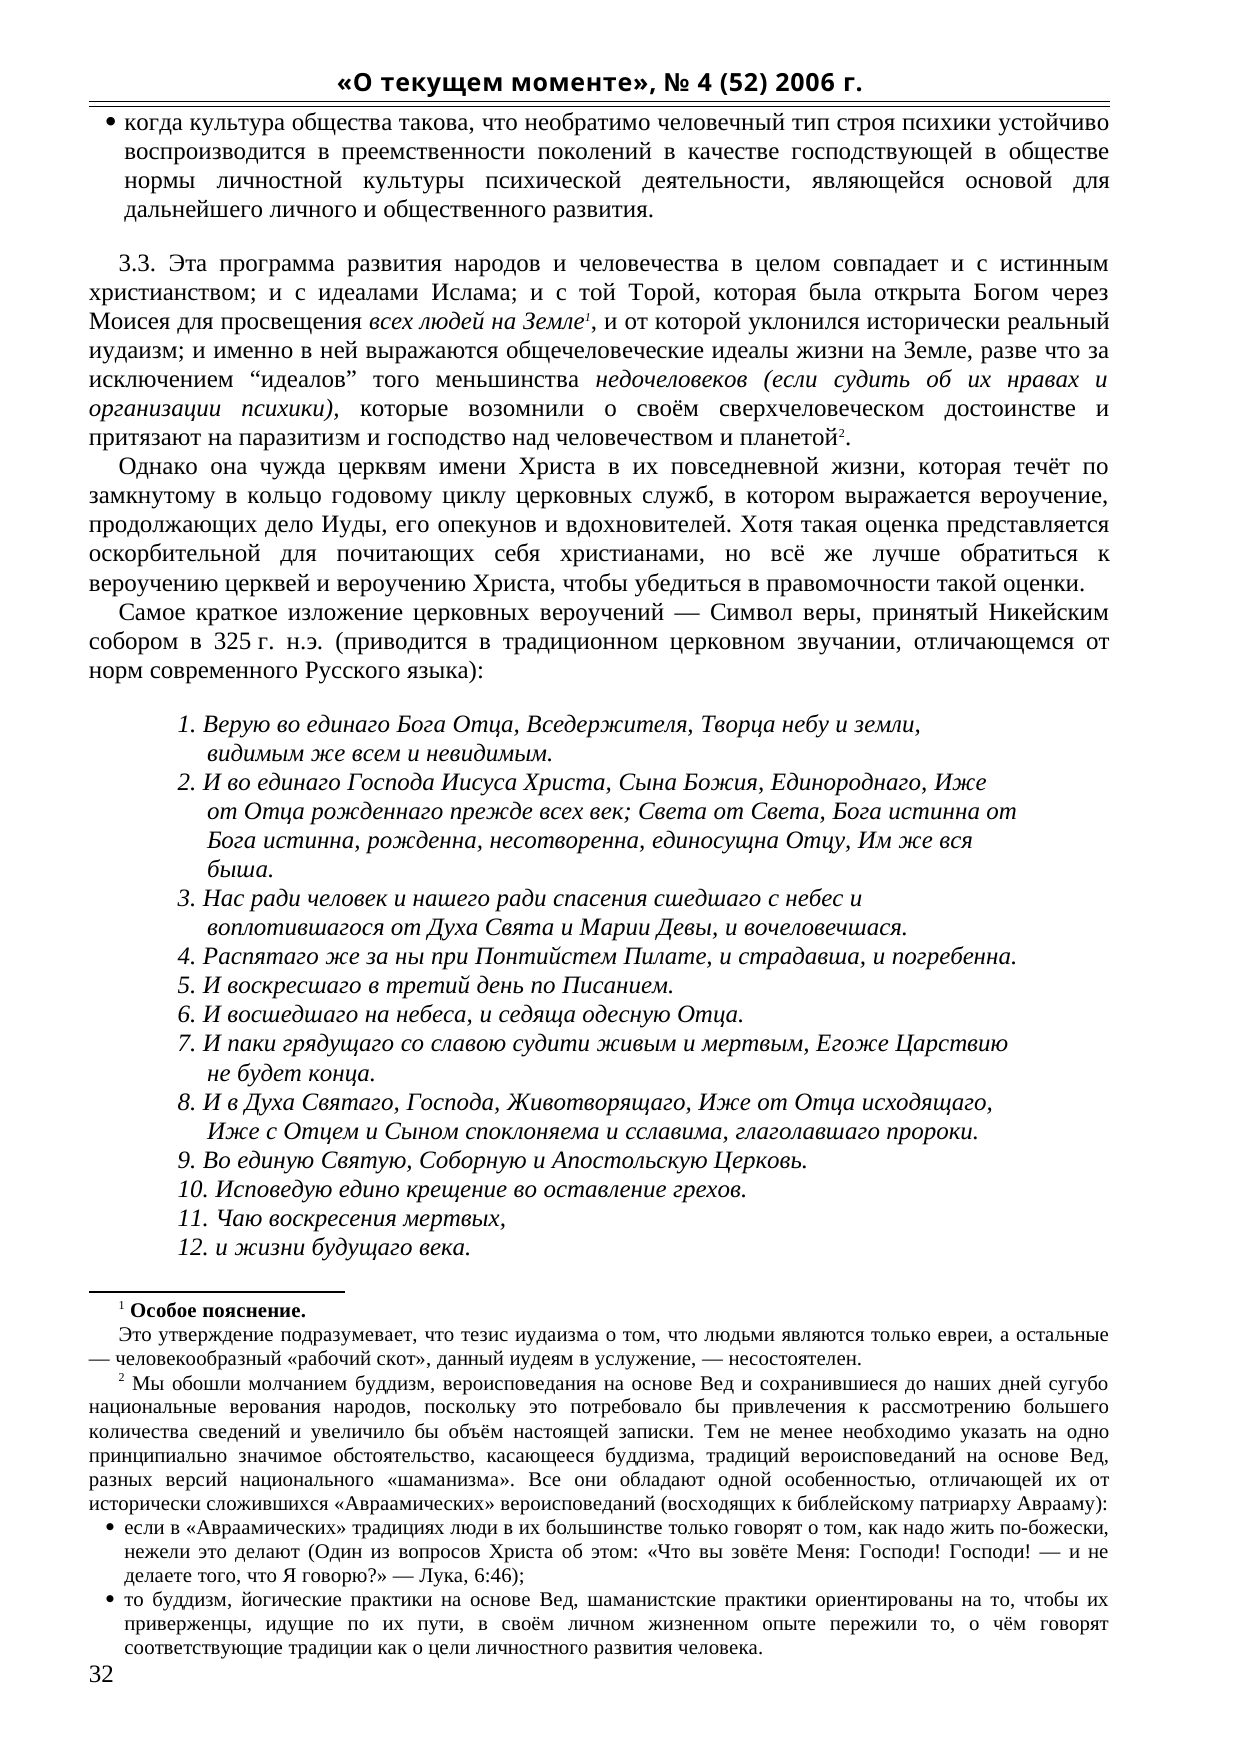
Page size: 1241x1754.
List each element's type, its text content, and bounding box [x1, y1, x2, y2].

list то буддизм, йогические практики на основе Вед, шаманистские практики ориентированы на то, чтобы их приверженцы, идущие по их пути, в своём личном жизненном опыте пережили то, о чём говорят соответствующие традиции как о цели личностного развития человека. [106, 1587, 1110, 1659]
text 5. И воскресшаго в третий день по Писанием. [177, 970, 1022, 999]
text 11. Чаю воскресения мертвых, [177, 1203, 1022, 1232]
list если в «Авраамических» традициях люди в их большинстве только говорят о том, как надо жить по-божески, нежели это делают (Один из вопросов Христа об этом: «Что вы зовёте Меня: Господи! Господи! — и не делаете того, что Я говорю?» — Лука, 6:46); [106, 1515, 1110, 1587]
text 8. И в Духа Святаго, Господа, Животворящаго, Иже от Отца исходящаго, Иже с Отцем и Сыном споклоняема и сславима, глаголавшаго пророки. [177, 1086, 1022, 1144]
text 7. И паки грядущаго со славою судити живым и мертвым, Егоже Царствию не будет конца. [177, 1028, 1022, 1086]
text Мы обошли молчанием буддизм, вероисповедания на основе Вед и сохранившиеся до наших дней сугубо национальные верования народов, поскольку это потребовало бы привлечения к рассмотрению большего количества сведений и увеличило бы объём настоящей записки. Тем не менее необходимо указать на одно принципиально значимое обстоятельство, касающееся буддизма, традиций вероисповеданий на основе Вед, разных версий национального «шаманизма». Все они обладают одной особенностью, отличающей их от исторически сложившихся «Авраамических» вероисповеданий (восходящих к библейскому патриарху Аврааму): [89, 1370, 1110, 1515]
text 9. Во единую Святую, Соборную и Апостольскую Церковь. [177, 1144, 1022, 1174]
text Особое пояснение. [89, 1298, 1110, 1322]
text 12. и жизни будущаго века. [177, 1232, 1022, 1261]
text Самое краткое изложение церковных вероучений — Символ веры, принятый Никейским собором в 325 г. н.э. (приводится в традиционном церковном звучании, отличающемся от норм современного Русского языка): [89, 596, 1110, 684]
text 4. Распятаго же за ны при Понтийстем Пилате, и страдавша, и погребенна. [177, 941, 1022, 970]
list когда культура общества такова, что необратимо человечный тип строя психики устойчиво воспроизводится в преемственности поколений в качестве господствующей в обществе нормы личностной культуры психической деятельности, являющейся основой для дальнейшего личного и общественного развития. [106, 107, 1110, 223]
text Однако она чужда церквям имени Христа в их повседневной жизни, которая течёт по замкнутому в кольцо годовому циклу церковных служб, в котором выражается вероучение, продолжающих дело Иуды, его опекунов и вдохновителей. Хотя такая оценка представляется оскорбительной для почитающих себя христианами, но всё же лучше обратиться к вероучению церквей и вероучению Христа, чтобы убедиться в правомочности такой оценки. [89, 451, 1110, 596]
text 1. Верую во единаго Бога Отца, Вседержителя, Творца небу и земли, видимым же всем и невидимым. [177, 709, 1022, 767]
text 10. Исповедую едино крещение во оставление грехов. [177, 1174, 1022, 1203]
text 6. И восшедшаго на небеса, и седяща одесную Отца. [177, 999, 1022, 1028]
text 2. И во единаго Господа Иисуса Христа, Сына Божия, Единороднаго, Иже от Отца рожденнаго прежде всех век; Света от Света, Бога истинна от Бога истинна, рожденна, несотворенна, единосущна Отцу, Им же вся быша. [177, 767, 1022, 883]
text 3.3. Эта программа развития народов и человечества в целом совпадает и с истинным христианством; и с идеалами Ислама; и с той Торой, которая была открыта Богом через Моисея для просвещения всех людей на Земле, и от которой уклонился исторически реальный иудаизм; и именно в ней выражаются общечеловеческие идеалы жизни на Земле, разве что за исключением “идеалов” того меньшинства недочеловеков (если судить об их нравах и организации психики), которые возомнили о своём сверхчеловеческом достоинстве и притязают на паразитизм и господство над человечеством и планетой. [89, 248, 1110, 451]
text Это утверждение подразумевает, что тезис иудаизма о том, что людьми являются только евреи, а остальные — человекообразный «рабочий скот», данный иудеям в услужение, — несостоятелен. [89, 1322, 1110, 1370]
text 3. Нас ради человек и нашего ради спасения сшедшаго с небес и воплотившагося от Духа Свята и Марии Девы, и вочеловечшася. [177, 883, 1022, 941]
